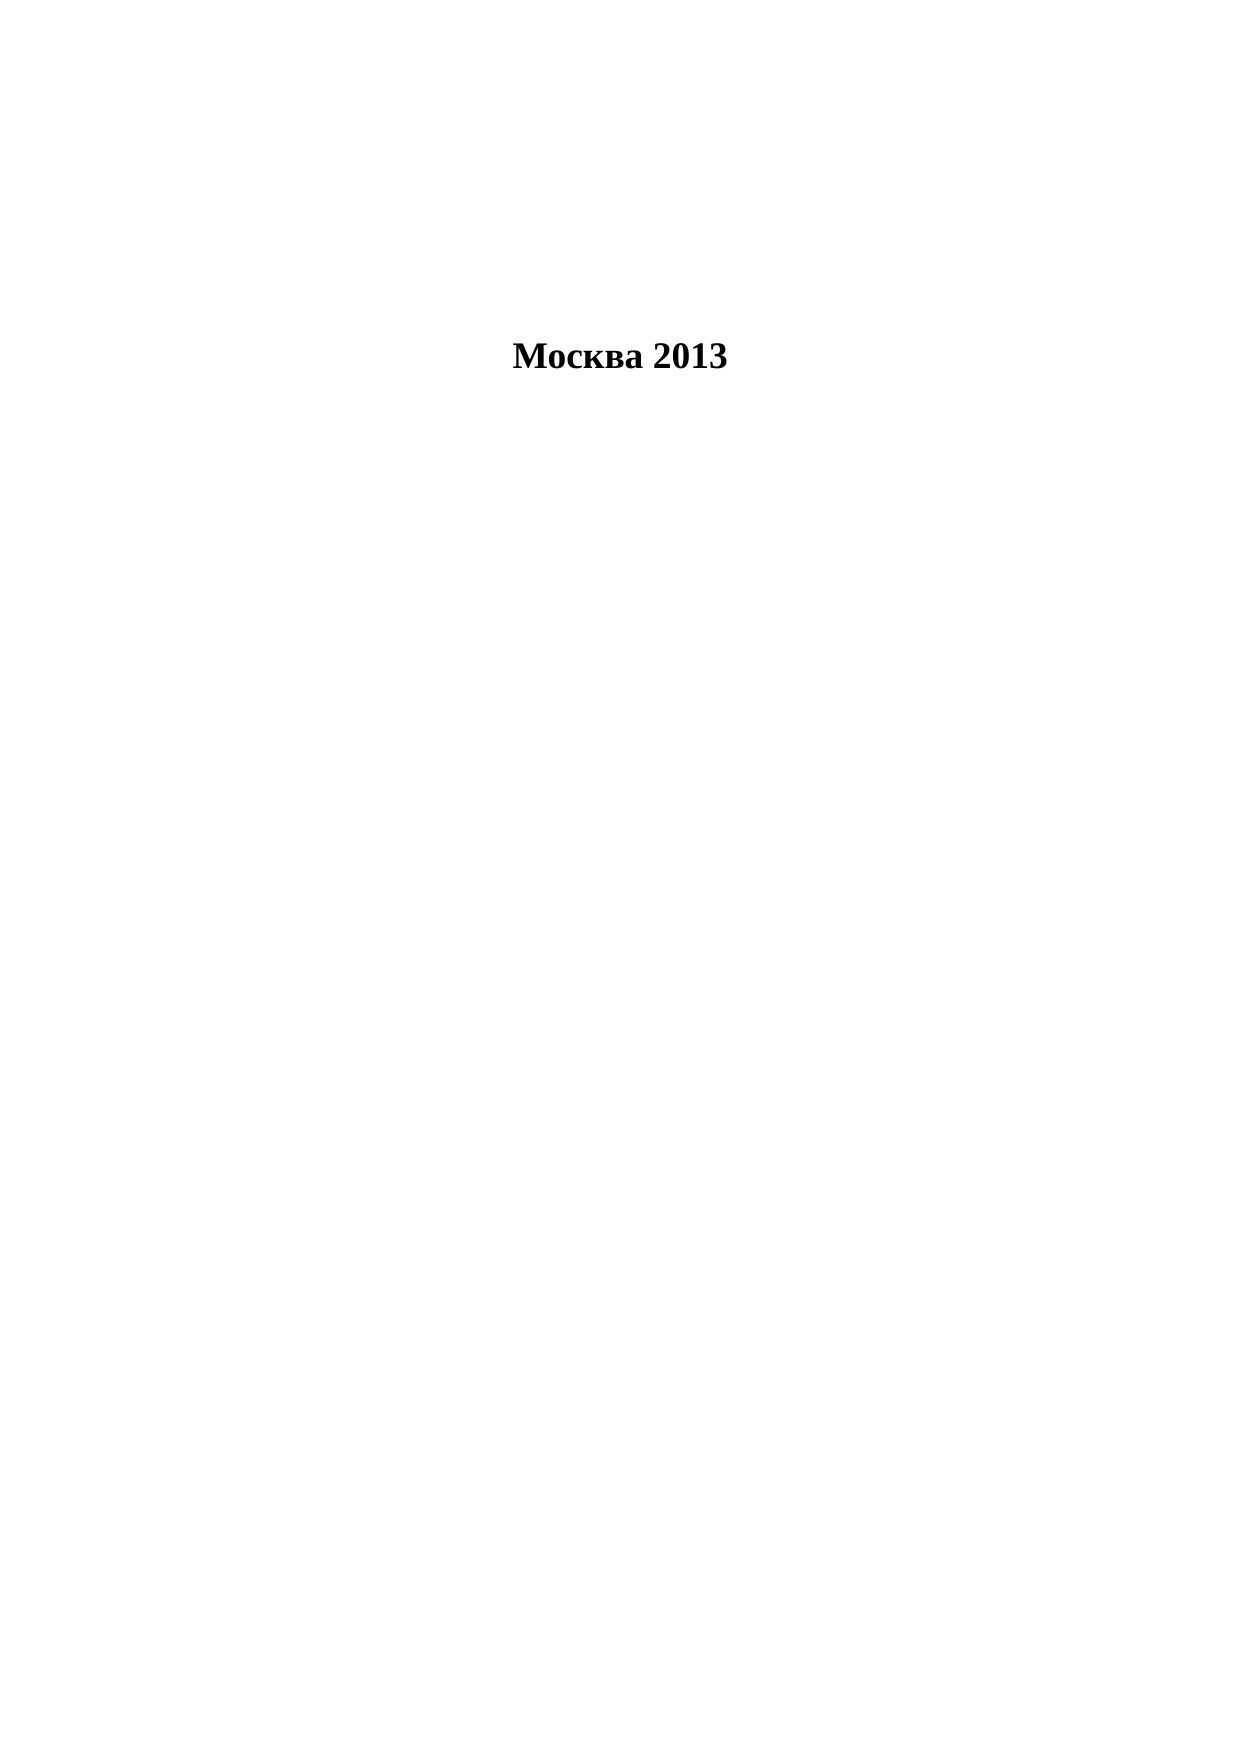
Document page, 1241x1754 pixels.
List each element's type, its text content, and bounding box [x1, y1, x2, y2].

text Москва 2013 [118, 334, 1122, 377]
